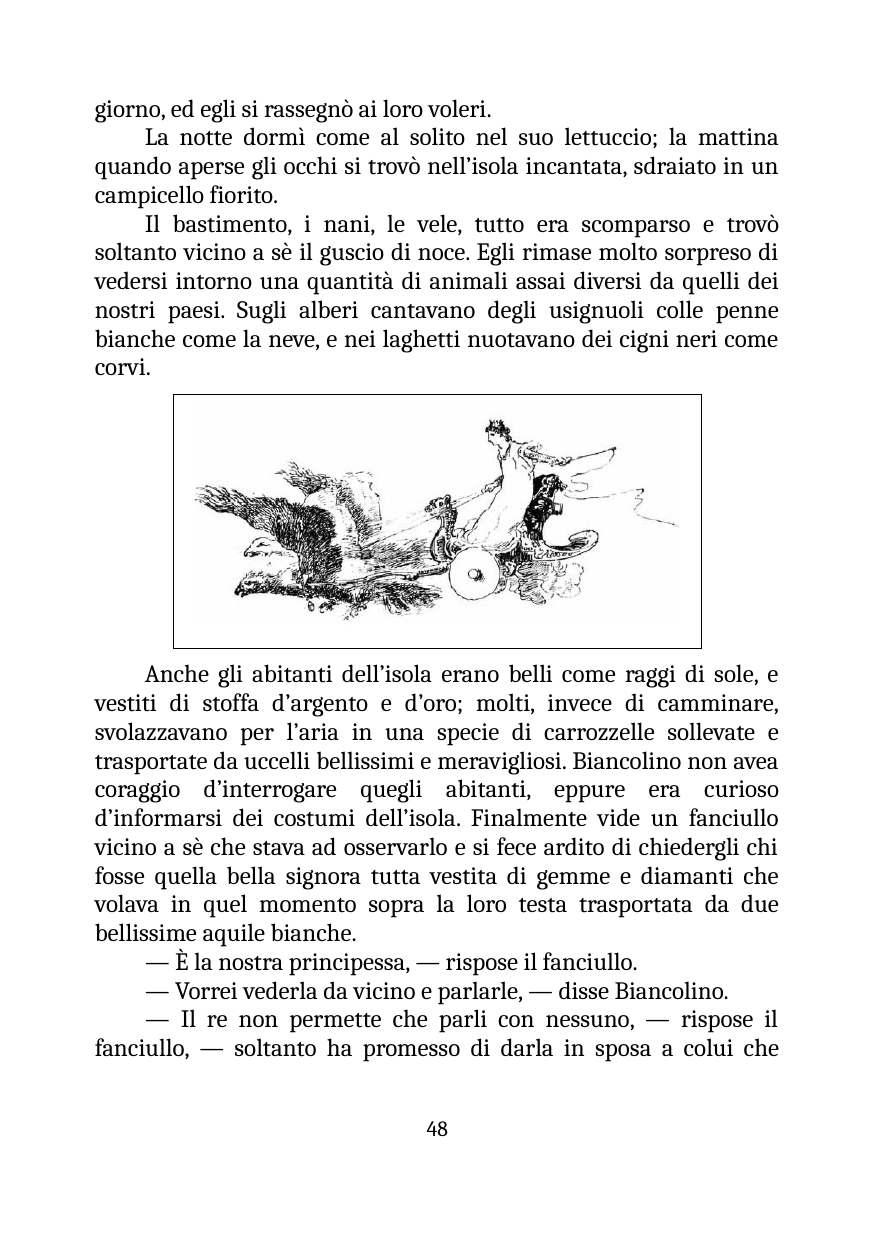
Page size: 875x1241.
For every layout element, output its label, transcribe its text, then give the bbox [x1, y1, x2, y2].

text — Vorrei vederla da vicino e parlarle, — disse Biancolino. [94, 977, 779, 1005]
text — È la nostra principessa, — rispose il fanciullo. [94, 948, 779, 977]
text Anche gli abitanti dell’isola erano belli come raggi di sole, e vestiti di stoffa d’argento e d’oro; molti, invece di camminare, svolazzavano per l’aria in una specie di carrozzelle sollevate e trasportate da uccelli bellissimi e meravigliosi. Biancolino non avea coraggio d’interrogare quegli abitanti, eppure era curioso d’informarsi dei costumi dell’isola. Finalmente vide un fanciullo vicino a sè che stava ad osservarlo e si fece ardito di chiedergli chi fosse quella bella signora tutta vestita di gemme e diamanti che volava in quel momento sopra la loro testa trasportata da due bellissime aquile bianche. [94, 382, 779, 948]
text La notte dormì come al solito nel suo lettuccio; la mattina quando aperse gli occhi si trovò nell’isola incantata, sdraiato in un campicello fiorito. [94, 123, 779, 209]
text — Il re non permette che parli con nessuno, — rispose il fanciullo, — soltanto ha promesso di darla in sposa a colui che [94, 1005, 779, 1063]
picture [194, 402, 680, 626]
text giorno, ed egli si rassegnò ai loro voleri. [94, 94, 779, 123]
text Il bastimento, i nani, le vele, tutto era scomparso e trovò soltanto vicino a sè il guscio di noce. Egli rimase molto sorpreso di vedersi intorno una quantità di animali assai diversi da quelli dei nostri paesi. Sugli alberi cantavano degli usignuoli colle penne bianche come la neve, e nei laghetti nuotavano dei cigni neri come corvi. [94, 209, 779, 382]
